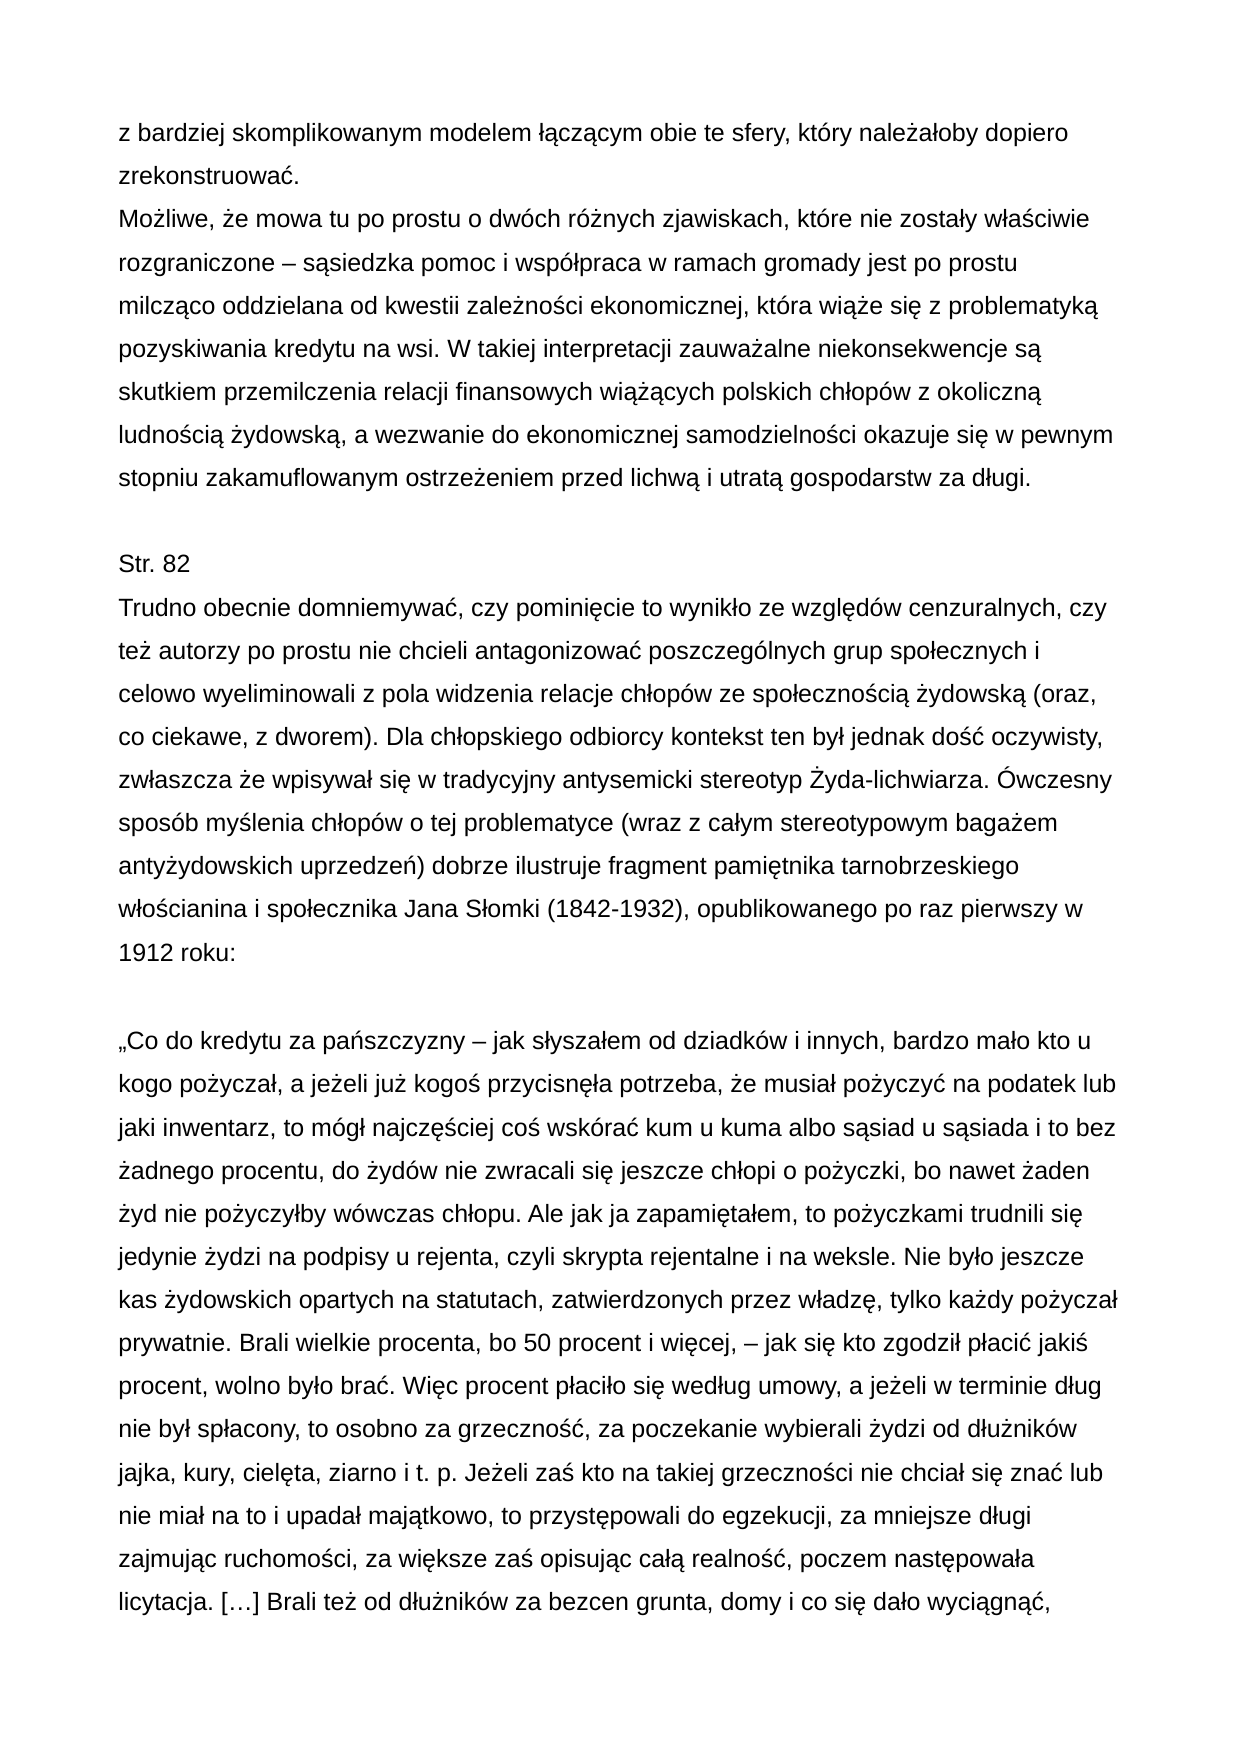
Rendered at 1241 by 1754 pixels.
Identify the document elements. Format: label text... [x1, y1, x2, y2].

text z bardziej skomplikowanym modelem łączącym obie te sfery, który należałoby dopiero zrekonstruować. [118, 118, 1122, 190]
text Str. 82 [118, 549, 1122, 578]
text Trudno obecnie domniemywać, czy pominięcie to wynikło ze względów cenzuralnych, czy też autorzy po prostu nie chcieli antagonizować poszczególnych grup społecznych i celowo wyeliminowali z pola widzenia relacje chłopów ze społecznością żydowską (oraz, co ciekawe, z dworem). Dla chłopskiego odbiorcy kontekst ten był jednak dość oczywisty, zwłaszcza że wpisywał się w tradycyjny antysemicki stereotyp Żyda-lichwiarza. Ówczesny sposób myślenia chłopów o tej problematyce (wraz z całym stereotypowym bagażem antyżydowskich uprzedzeń) dobrze ilustruje fragment pamiętnika tarnobrzeskiego włościanina i społecznika Jana Słomki (1842-1932), opublikowanego po raz pierwszy w 1912 roku: [118, 592, 1122, 966]
text „Co do kredytu za pańszczyzny – jak słyszałem od dziadków i innych, bardzo mało kto u kogo pożyczał, a jeżeli już kogoś przycisnęła potrzeba, że musiał pożyczyć na podatek lub jaki inwentarz, to mógł najczęściej coś wskórać kum u kuma albo sąsiad u sąsiada i to bez żadnego procentu, do żydów nie zwracali się jeszcze chłopi o pożyczki, bo nawet żaden żyd nie pożyczyłby wówczas chłopu. Ale jak ja zapamiętałem, to pożyczkami trudnili się jedynie żydzi na podpisy u rejenta, czyli skrypta rejentalne i na weksle. Nie było jeszcze kas żydowskich opartych na statutach, zatwierdzonych przez władzę, tylko każdy pożyczał prywatnie. Brali wielkie procenta, bo 50 procent i więcej, – jak się kto zgodził płacić jakiś procent, wolno było brać. Więc procent płaciło się według umowy, a jeżeli w terminie dług nie był spłacony, to osobno za grzeczność, za poczekanie wybierali żydzi od dłużników jajka, kury, cielęta, ziarno i t. p. Jeżeli zaś kto na takiej grzeczności nie chciał się znać lub nie miał na to i upadał majątkowo, to przystępowali do egzekucji, za mniejsze długi zajmując ruchomości, za większe zaś opisując całą realność, poczem następowała licytacja. […] Brali też od dłużników za bezcen grunta, domy i co się dało wyciągnąć, [118, 1026, 1122, 1616]
text Możliwe, że mowa tu po prostu o dwóch różnych zjawiskach, które nie zostały właściwie rozgraniczone – sąsiedzka pomoc i współpraca w ramach gromady jest po prostu milcząco oddzielana od kwestii zależności ekonomicznej, która wiąże się z problematyką pozyskiwania kredytu na wsi. W takiej interpretacji zauważalne niekonsekwencje są skutkiem przemilczenia relacji finansowych wiążących polskich chłopów z okoliczną ludnością żydowską, a wezwanie do ekonomicznej samodzielności okazuje się w pewnym stopniu zakamuflowanym ostrzeżeniem przed lichwą i utratą gospodarstw za długi. [118, 204, 1122, 492]
